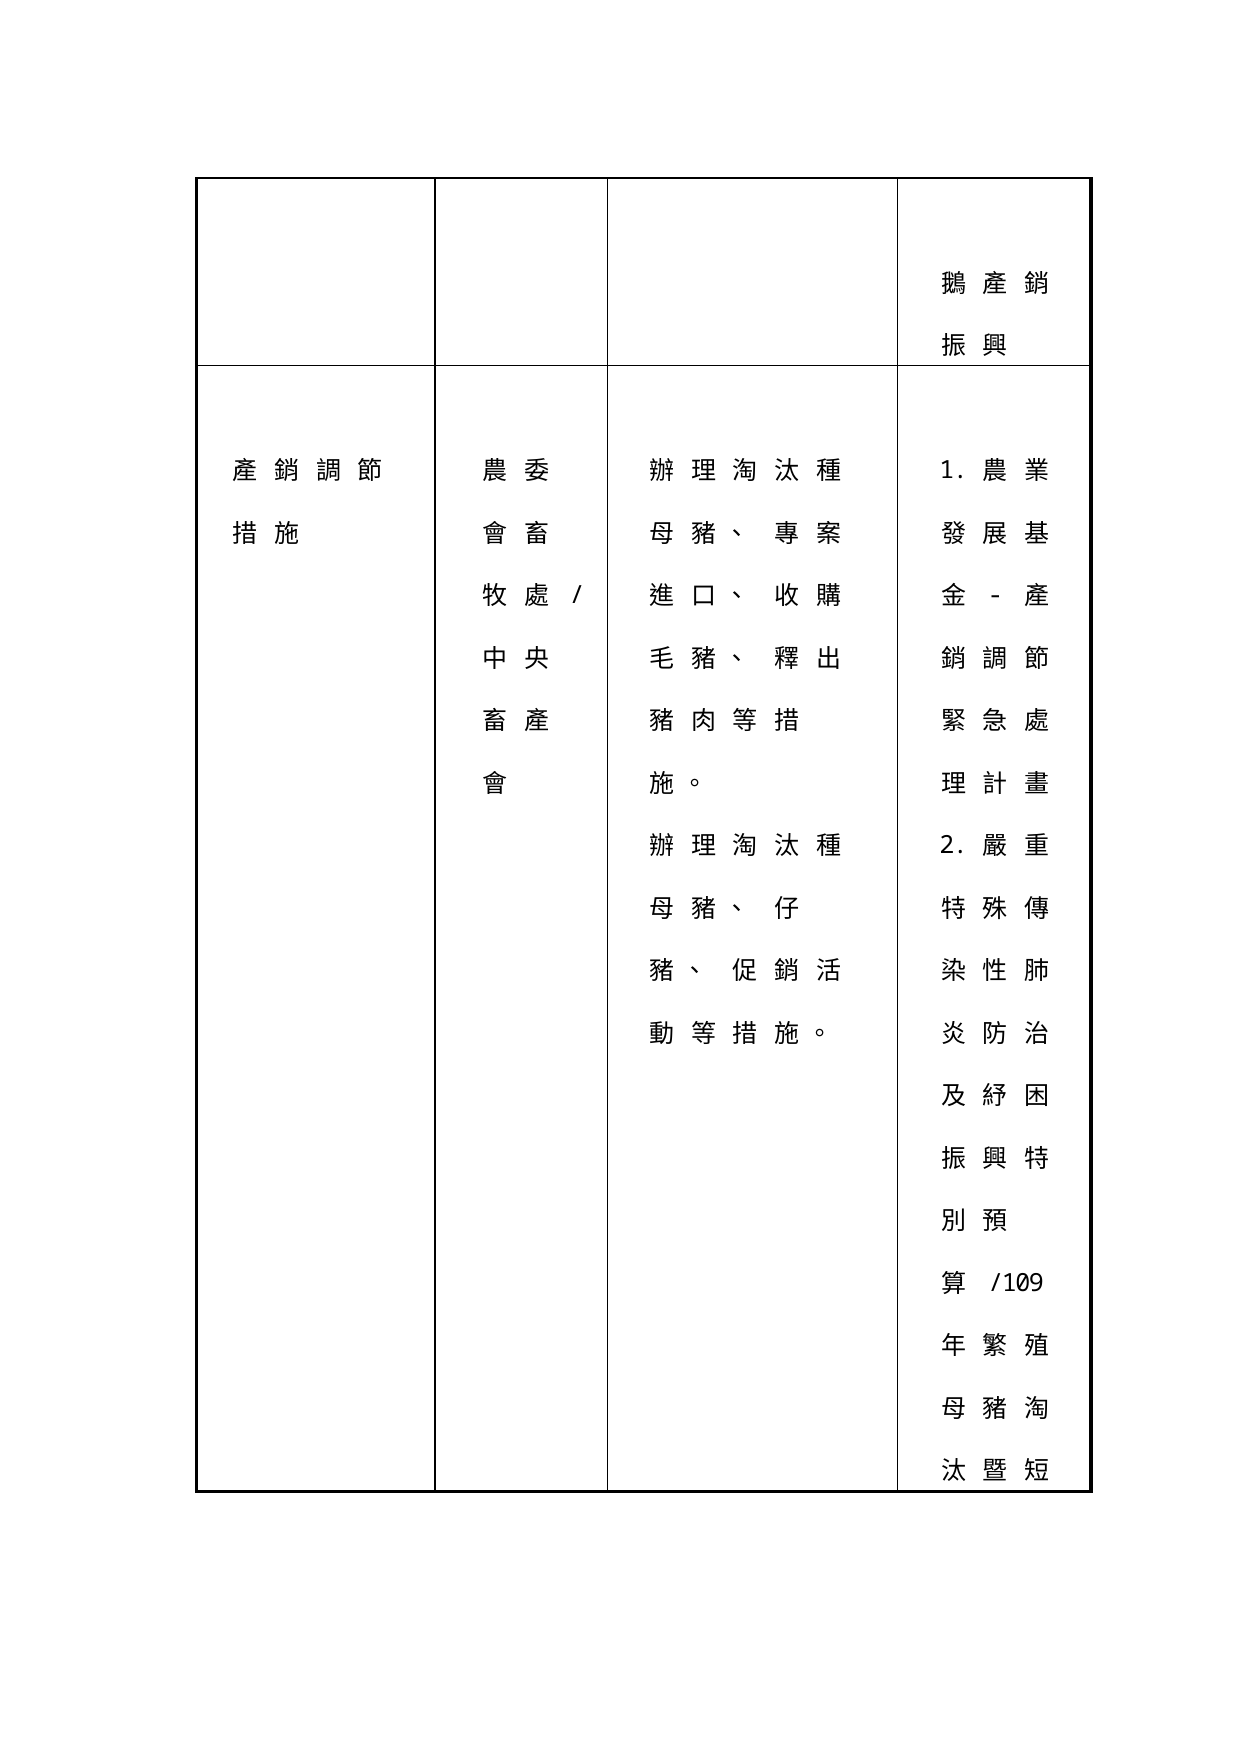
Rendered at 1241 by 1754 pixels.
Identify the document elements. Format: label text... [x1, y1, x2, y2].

table_cell 農委會畜牧處/中央畜產會 [436, 366, 607, 1490]
table_cell [198, 179, 434, 365]
table_cell 鵝產銷振興 [898, 179, 1089, 365]
table_cell 辦理淘汰種母豬、專案進口、收購毛豬、釋出豬肉等措施。 辦理淘汰種母豬、仔豬、促銷活動等措施。 [608, 366, 897, 1490]
table_cell 1.農業發展基金-產銷調節緊急處理計畫 2.嚴重特殊傳染性肺炎防治及紓困振興特別預算/109年繁殖母豬淘汰暨短 [898, 366, 1089, 1490]
table_cell 產銷調節措施 [198, 366, 434, 1490]
table_cell [608, 179, 897, 365]
table_cell [436, 179, 607, 365]
